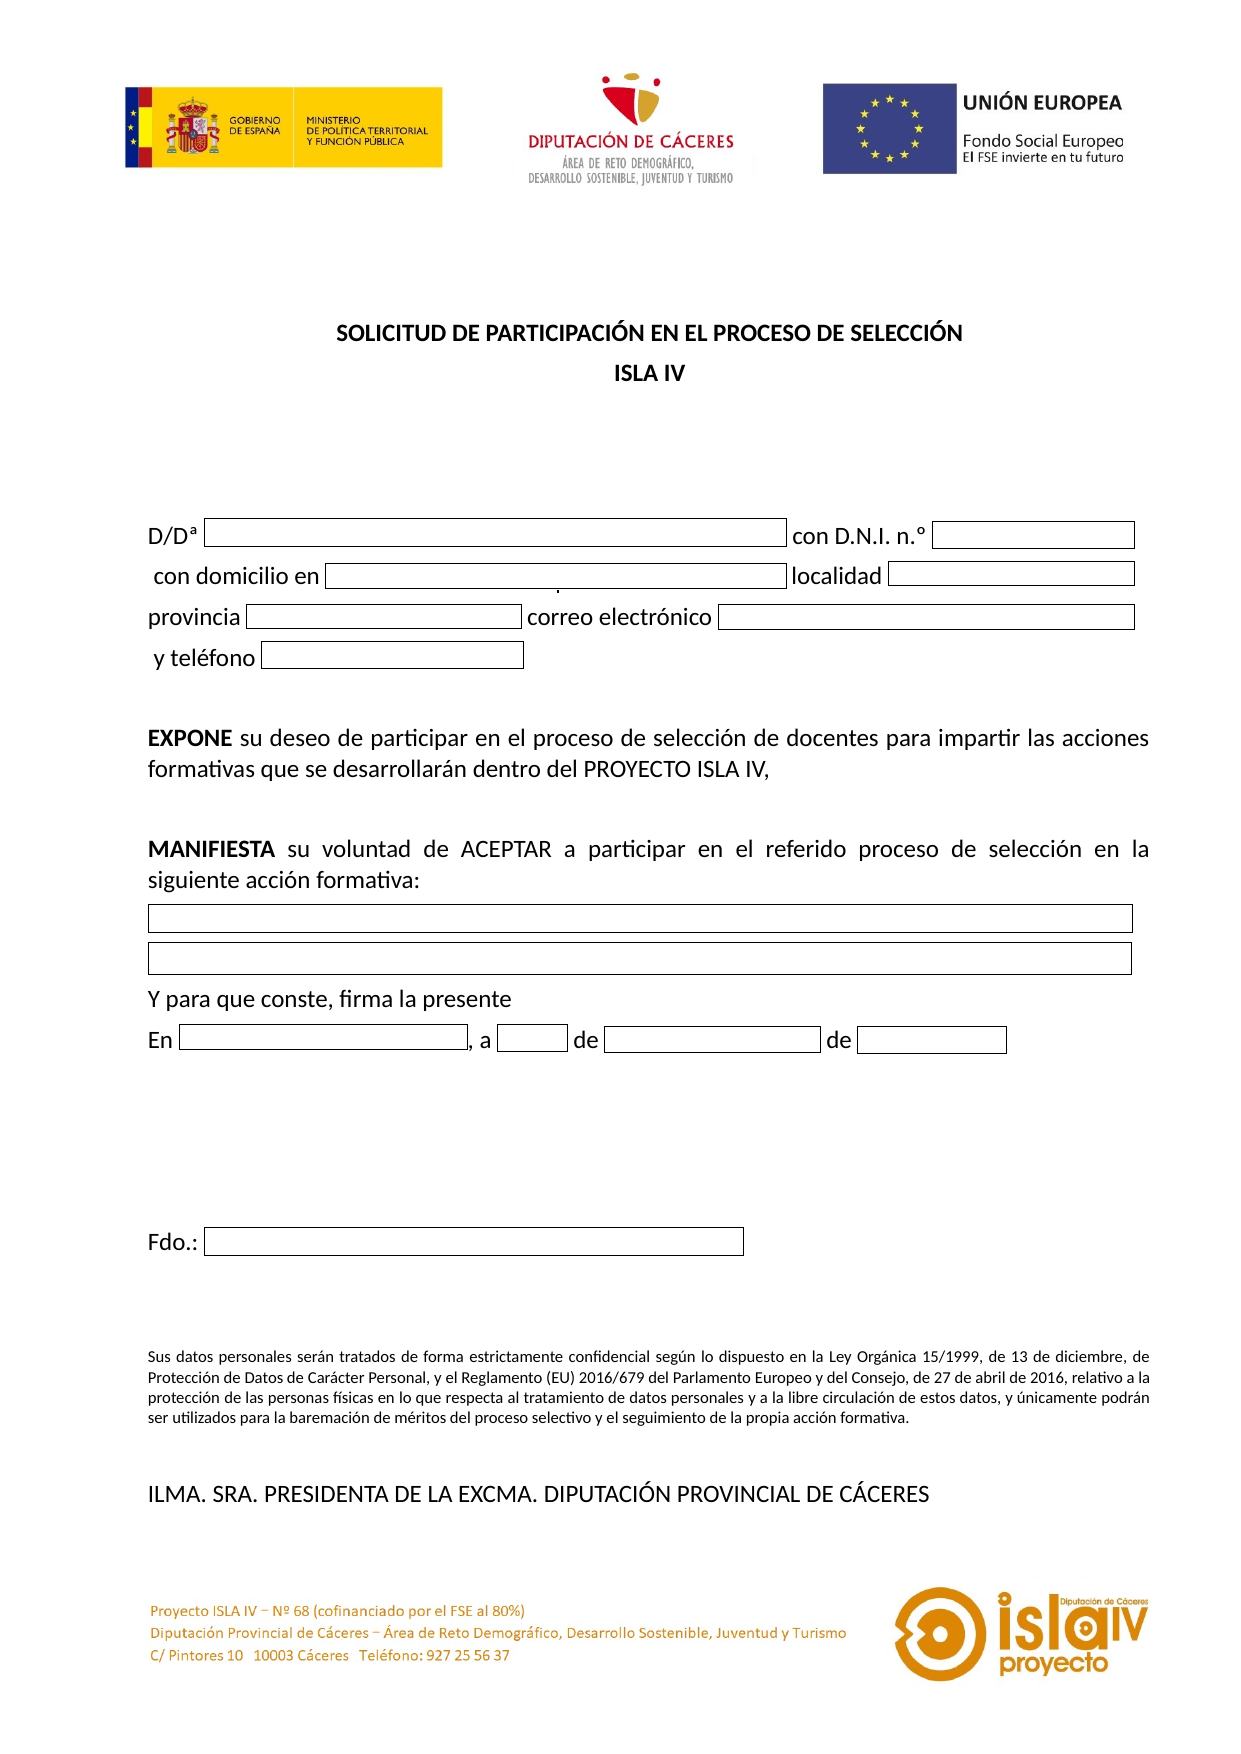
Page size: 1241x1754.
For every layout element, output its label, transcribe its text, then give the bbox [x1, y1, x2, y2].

text SOLICITUD DE PARTICIPACIÓN EN EL PROCESO DE SELECCIÓN [148, 317, 1152, 347]
text Fdo.: [148, 1226, 1152, 1256]
text y teléfono [148, 641, 1152, 672]
text D/Dª con D.N.I. n.º [148, 518, 1152, 551]
text con domicilio en localidad [148, 560, 1152, 591]
text Y para que conste, firma la presente [148, 983, 1152, 1014]
picture [147, 1576, 1152, 1691]
text ISLA IV [148, 357, 1152, 388]
text En , a de de [148, 1024, 1152, 1055]
text EXPONE su deseo de participar en el proceso de selección de docentes para impartir las acciones formativas que se desarrollarán dentro del PROYECTO ISLA IV, [148, 722, 1152, 783]
text Sus datos personales serán tratados de forma estrictamente confidencial según lo dispuesto en la Ley Orgánica 15/1999, de 13 de diciembre, de Protección de Datos de Carácter Personal, y el Reglamento (EU) 2016/679 del Parlamento Europeo y del Consejo, de 27 de abril de 2016, relativo a la protección de las personas físicas en lo que respecta al tratamiento de datos personales y a la libre circulación de estos datos, y únicamente podrán ser utilizados para la baremación de méritos del proceso selectivo y el seguimiento de la propia acción formativa. [148, 1347, 1152, 1428]
text ILMA. SRA. PRESIDENTA DE LA EXCMA. DIPUTACIÓN PROVINCIAL DE CÁCERES [148, 1478, 1152, 1508]
text MANIFIESTA su voluntad de ACEPTAR a participar en el referido proceso de selección en la siguiente acción formativa: [148, 833, 1152, 894]
picture [121, 64, 1126, 194]
text provincia correo electrónico [148, 601, 1152, 631]
